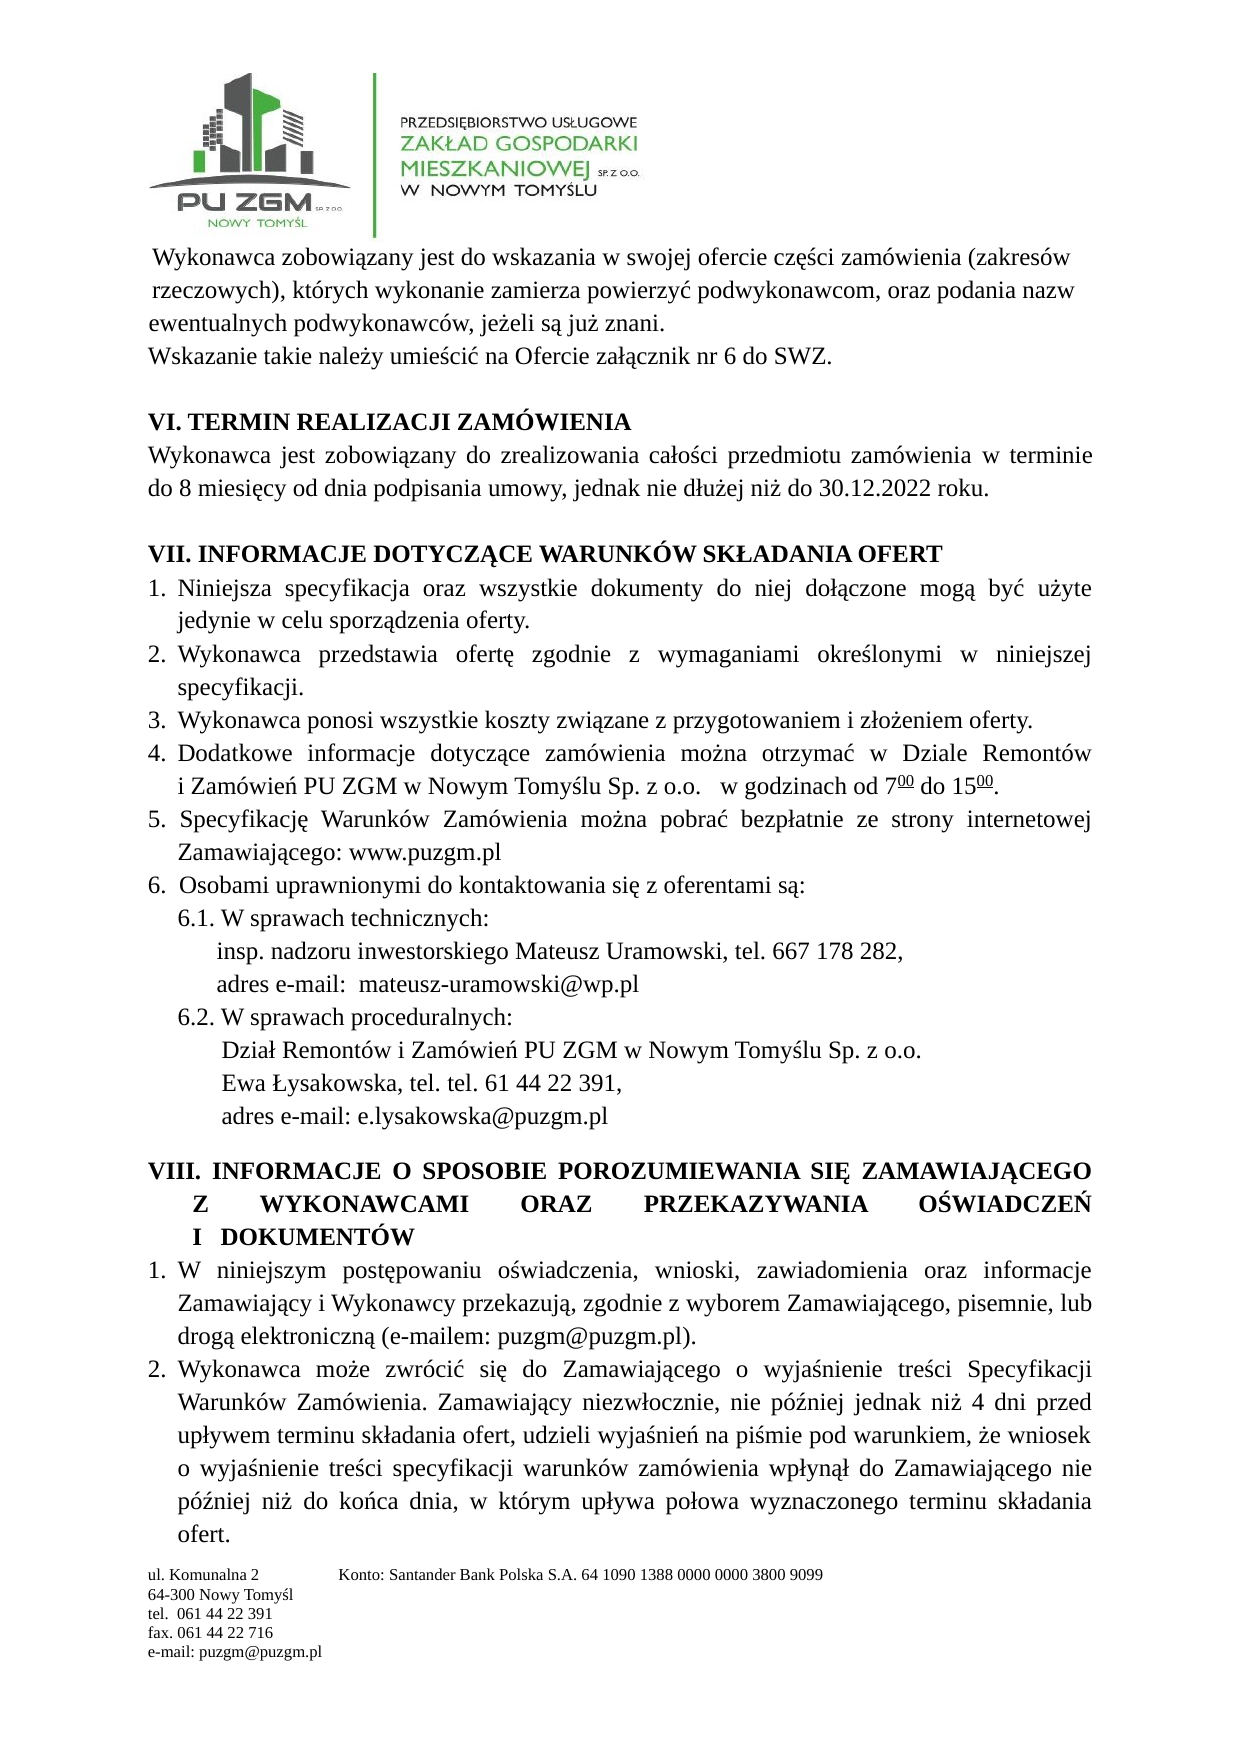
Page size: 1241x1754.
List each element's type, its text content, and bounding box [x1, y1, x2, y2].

text Wykonawca jest zobowiązany do zrealizowania całości przedmiotu zamówienia w terminie do 8 miesięcy od dnia podpisania umowy, jednak nie dłużej niż do 30.12.2022 roku. [148, 441, 1093, 502]
text 6. Osobami uprawnionymi do kontaktowania się z oferentami są: [148, 870, 1093, 898]
list W niniejszym postępowaniu oświadczenia, wnioski, zawiadomienia oraz informacje Zamawiający i Wykonawcy przekazują, zgodnie z wyborem Zamawiającego, pisemnie, lub drogą elektroniczną (e-mailem: puzgm@puzgm.pl). [148, 1255, 1093, 1350]
text Dział Remontów i Zamówień PU ZGM w Nowym Tomyślu Sp. z o.o. Ewa Łysakowska, tel. tel. 61 44 22 391, adres e-mail: e.lysakowska@puzgm.pl [221, 1035, 1093, 1130]
text 2. Wykonawca przedstawia ofertę zgodnie z wymaganiami określonymi w niniejszej specyfikacji. [148, 639, 1093, 700]
text 6.1. W sprawach technicznych: [177, 903, 1093, 932]
text 6.2. W sprawach proceduralnych: [177, 1002, 1093, 1031]
text insp. nadzoru inwestorskiego Mateusz Uramowski, tel. 667 178 282, adres e-mail: mateusz-uramowski@wp.pl [148, 936, 1093, 998]
text VII. INFORMACJE DOTYCZĄCE WARUNKÓW SKŁADANIA OFERT [148, 539, 1093, 568]
text 4. Dodatkowe informacje dotyczące zamówienia można otrzymać w Dziale Remontów i Zamówień PU ZGM w Nowym Tomyślu Sp. z o.o. w godzinach od 700 do 1500. [148, 738, 1093, 799]
text 5. Specyfikację Warunków Zamówienia można pobrać bezpłatnie ze strony internetowej Zamawiającego: www.puzgm.pl [148, 804, 1093, 866]
text VI. TERMIN REALIZACJI ZAMÓWIENIA [148, 407, 1093, 436]
text 2. Wykonawca może zwrócić się do Zamawiającego o wyjaśnienie treści Specyfikacji Warunków Zamówienia. Zamawiający niezwłocznie, nie później jednak niż 4 dni przed upływem terminu składania ofert, udzieli wyjaśnień na piśmie pod warunkiem, że wniosek o wyjaśnienie treści specyfikacji warunków zamówienia wpłynął do Zamawiającego nie później niż do końca dnia, w którym upływa połowa wyznaczonego terminu składania ofert. [148, 1354, 1093, 1548]
text ewentualnych podwykonawców, jeżeli są już znani. Wskazanie takie należy umieścić na Ofercie załącznik nr 6 do SWZ. [136, 308, 1093, 370]
text Wykonawca zobowiązany jest do wskazania w swojej ofercie części zamówienia (zakresów [152, 242, 1093, 271]
text VIII. INFORMACJE O SPOSOBIE POROZUMIEWANIA SIĘ ZAMAWIAJĄCEGO Z WYKONAWCAMI ORAZ PRZEKAZYWANIA OŚWIADCZEŃ I DOKUMENTÓW [148, 1156, 1093, 1251]
text 3. Wykonawca ponosi wszystkie koszty związane z przygotowaniem i złożeniem oferty. [148, 705, 1093, 733]
text 1. Niniejsza specyfikacja oraz wszystkie dokumenty do niej dołączone mogą być użyte jedynie w celu sporządzenia oferty. [148, 573, 1093, 634]
text rzeczowych), których wykonanie zamierza powierzyć podwykonawcom, oraz podania nazw [152, 275, 1093, 304]
